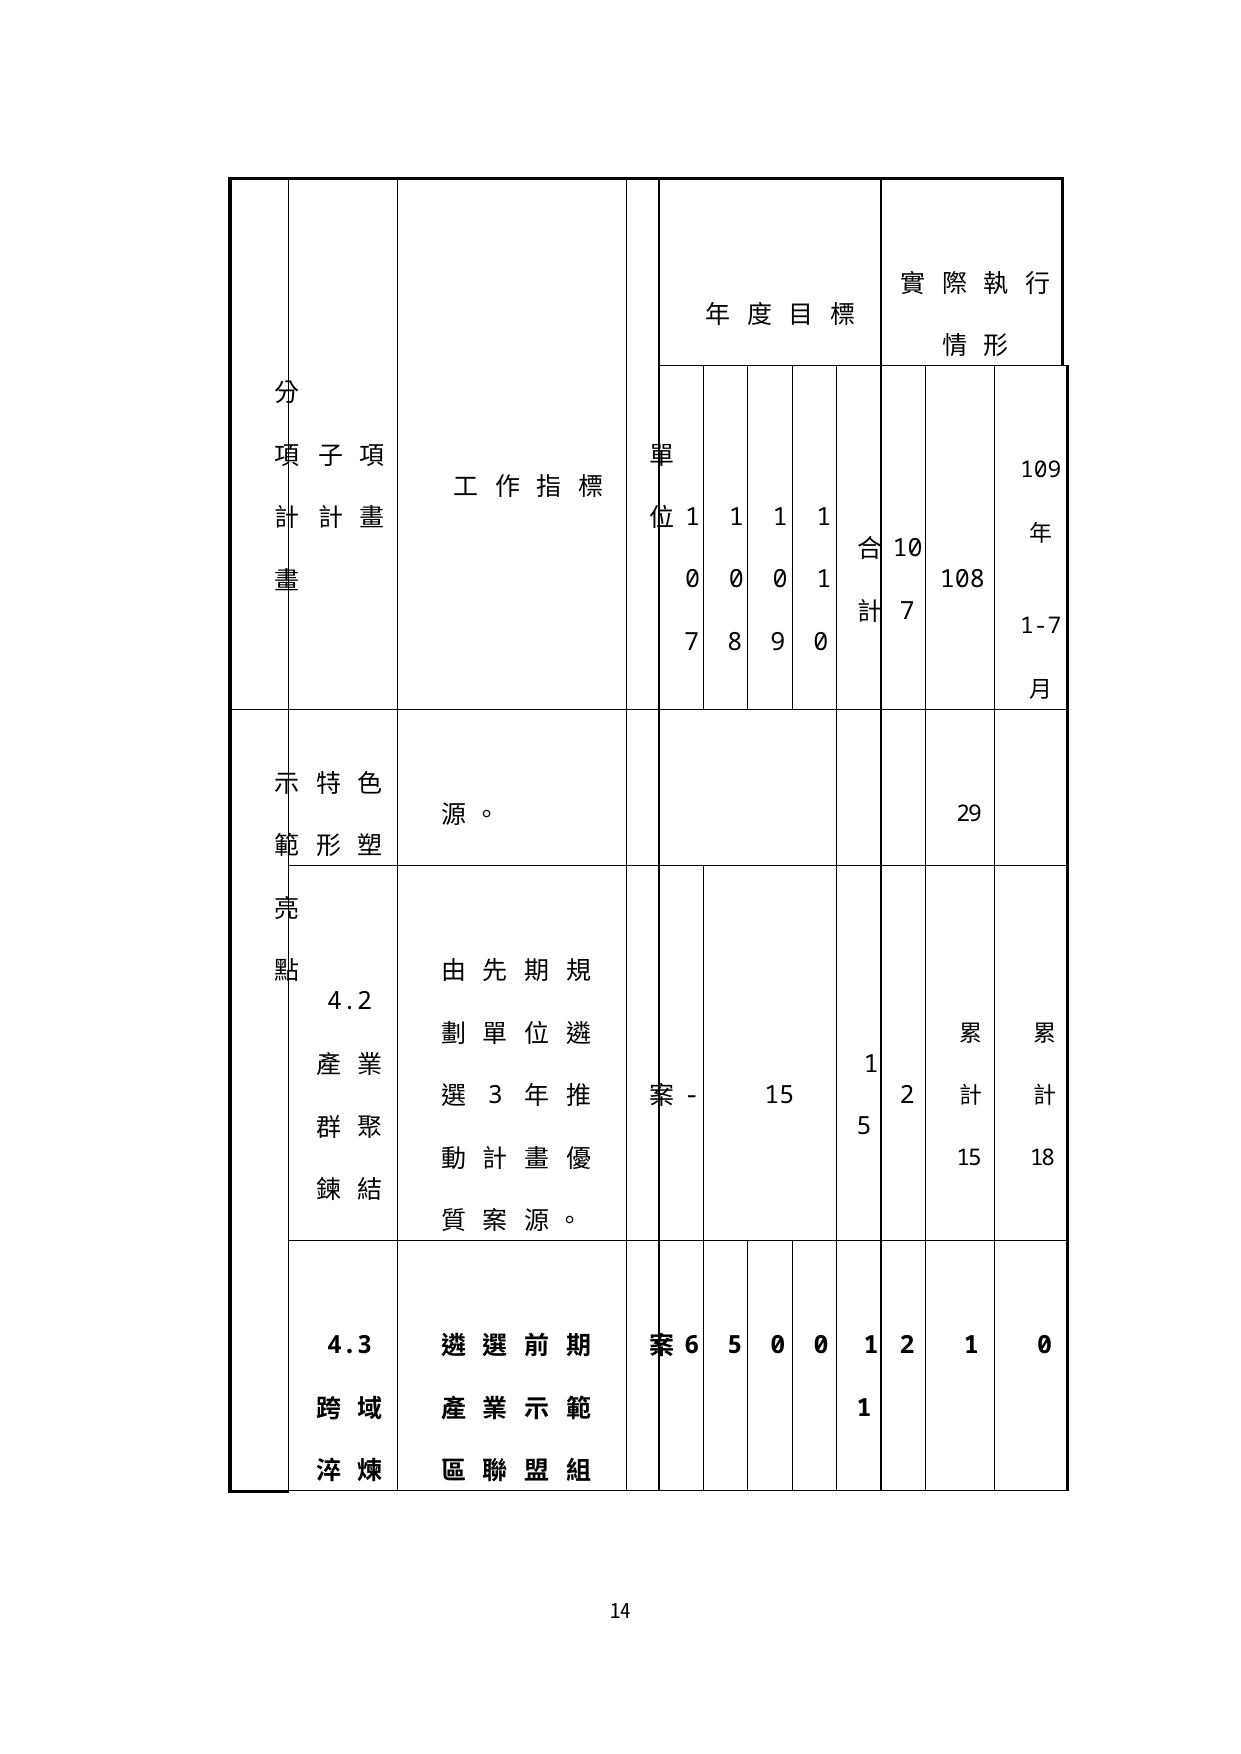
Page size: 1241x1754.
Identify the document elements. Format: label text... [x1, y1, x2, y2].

table_cell 30 [660, 710, 836, 865]
table_cell 4.1產業特色形塑 [289, 710, 397, 865]
table_cell 0 [995, 1241, 1066, 1490]
table_cell 累計15 [926, 866, 994, 1240]
table_cell 源。 [398, 710, 626, 865]
table_cell 108 [704, 366, 747, 708]
table_cell [995, 710, 1066, 865]
table_cell 4.2產業群聚鍊結 [289, 866, 397, 1240]
table_cell 遴選前期產業示範區聯盟組 [398, 1241, 626, 1490]
table_cell [837, 710, 880, 865]
table_cell 案 [627, 1241, 658, 1490]
table_cell 案 [627, 866, 658, 1240]
table_cell 合計 [837, 366, 880, 708]
table_cell 109 [748, 366, 792, 708]
table_cell 4.3跨域淬煉 [289, 1241, 397, 1490]
table_cell 1 [926, 1241, 994, 1490]
table_cell 107 [882, 366, 925, 708]
table_cell 由先期規劃單位遴選3年推動計畫優質案源。 [398, 866, 626, 1240]
table_header 工作指標 [398, 180, 626, 708]
table_cell 109年 1-7月 [995, 366, 1066, 708]
table_cell 案 [627, 710, 658, 865]
table_cell 108 [926, 366, 994, 708]
table_cell 11 [837, 1241, 880, 1490]
table_cell 2 [882, 1241, 925, 1490]
table_header 子項計畫 [289, 180, 397, 708]
table_cell 107 [660, 366, 703, 708]
table_cell - [660, 866, 703, 1240]
table_header 年度目標 [660, 180, 880, 365]
table_cell 0 [793, 1241, 836, 1490]
table_header [1064, 177, 1068, 365]
table_cell 15 [837, 866, 880, 1240]
table_cell [882, 710, 925, 865]
table_cell 累計18 [995, 866, 1066, 1240]
table_cell 110 [793, 366, 836, 708]
table_header 實際執行情形 [882, 180, 1061, 365]
table_cell 5 [704, 1241, 747, 1490]
table_cell 15 [704, 866, 836, 1240]
table_header 單位 [627, 180, 658, 708]
table_header 分項計畫 [232, 180, 288, 708]
table_cell 0 [748, 1241, 792, 1490]
table_cell 2 [882, 866, 925, 1240]
table_cell 29 [926, 710, 994, 865]
table_cell 產業示範亮點 [232, 710, 288, 1490]
table_cell 6 [660, 1241, 703, 1490]
